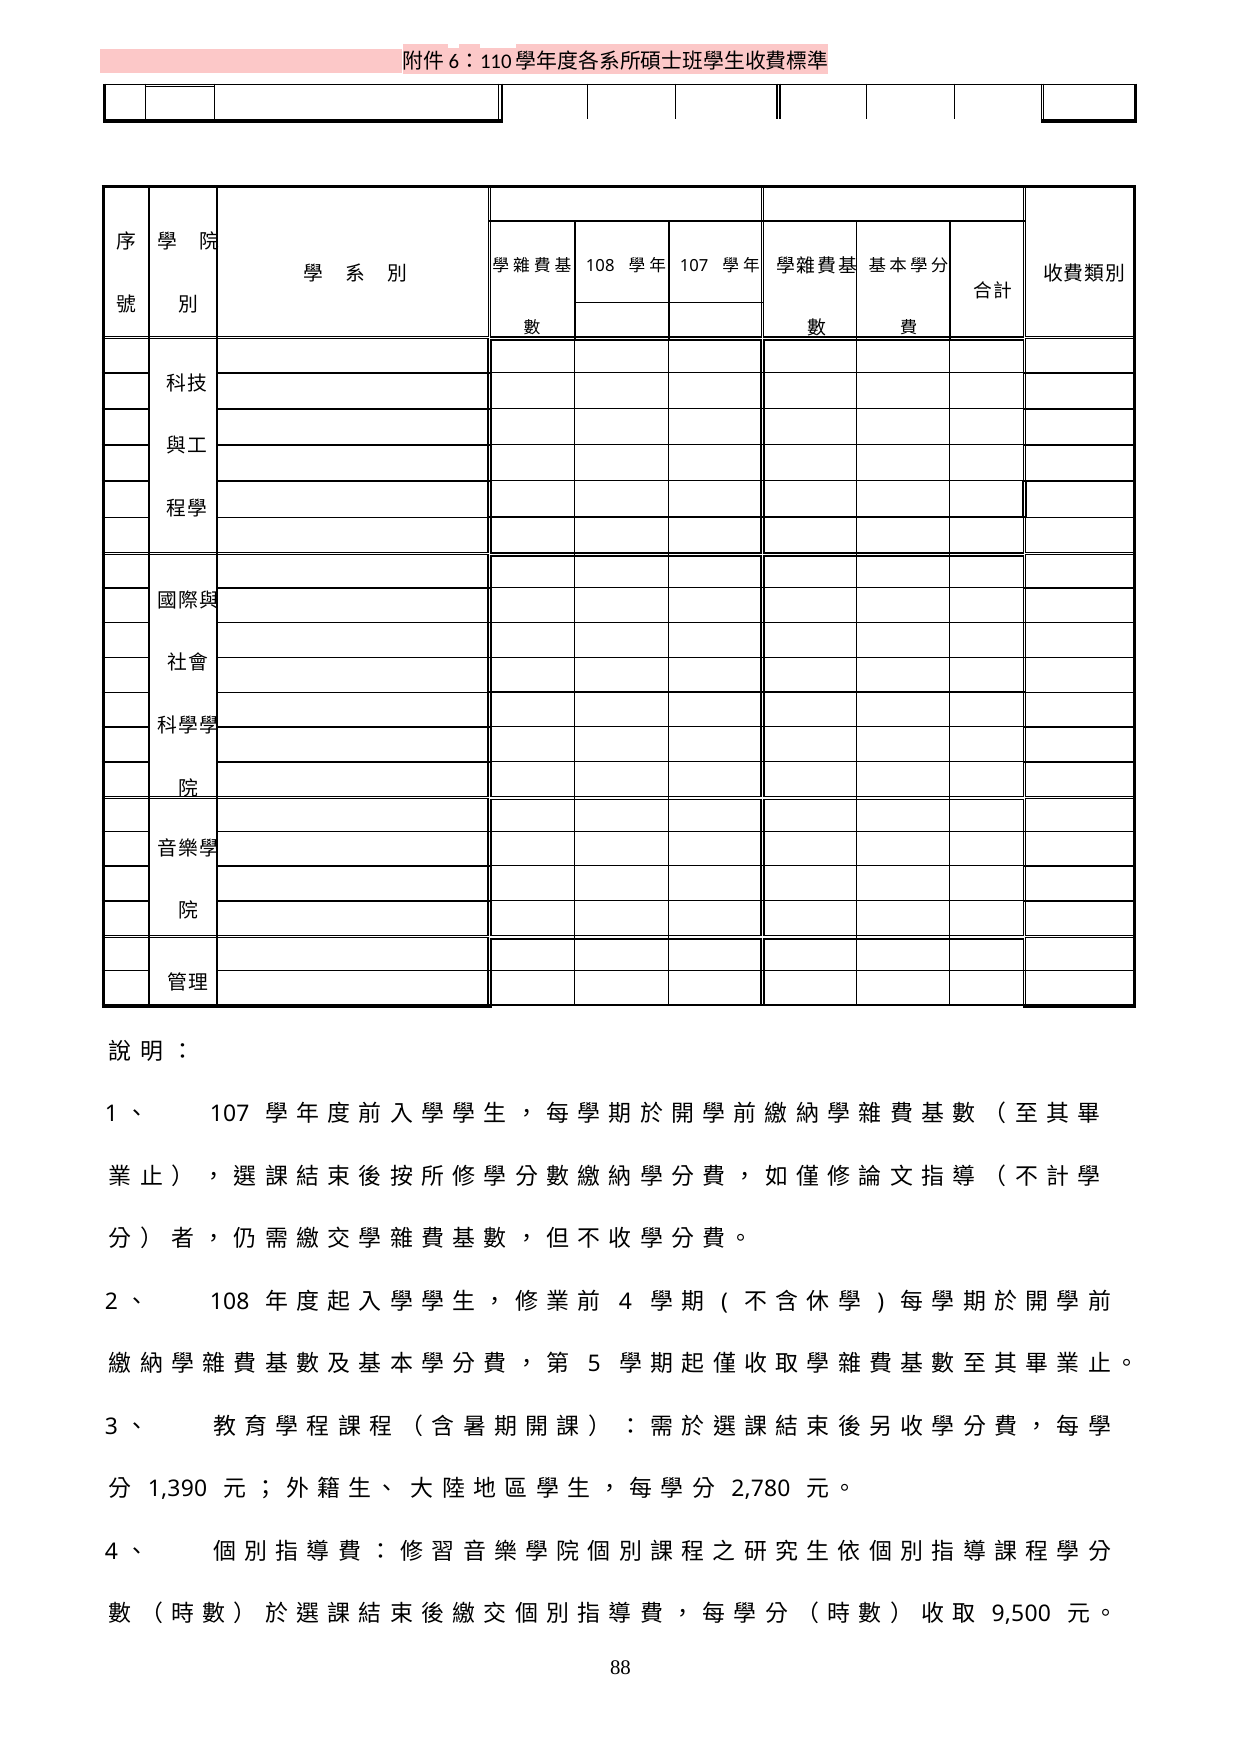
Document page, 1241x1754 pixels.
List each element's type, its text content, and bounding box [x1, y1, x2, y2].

table_cell 1,470 [669, 971, 760, 1004]
table_cell 45 [105, 623, 148, 657]
table_cell 音樂學系 [218, 799, 487, 831]
table_cell 14,400 [575, 373, 668, 408]
table_cell 學雜費基數 [764, 222, 856, 336]
table_cell 基本學分費 [857, 222, 949, 336]
table_cell 1,470 [669, 409, 760, 444]
list 教育學程課程（含暑期開課）：需於選課結束後另收學分費，每學分1,390元；外籍生、大陸地區學生，每學分2,780元。 [104, 1382, 1130, 1507]
table_cell 50,726 [950, 588, 1023, 622]
table_cell 47 [105, 693, 148, 726]
table_cell 22,932 [857, 557, 949, 587]
table_cell 政治學研究所 [218, 693, 487, 726]
table_cell 理 [1026, 728, 1133, 761]
table_cell 56,264 [950, 518, 1023, 552]
table_cell 33,332 [765, 341, 856, 372]
table_cell 科技與工程學院 [150, 339, 216, 552]
table_cell 32,214 [781, 85, 866, 119]
table_cell 22,932 [857, 588, 949, 622]
table_cell 22,932 [857, 409, 949, 444]
table_cell 56,264 [950, 409, 1023, 444]
table_cell 文 [1026, 623, 1133, 657]
table_cell 50,726 [950, 557, 1023, 587]
table_cell 音樂學院 [150, 799, 216, 935]
table_cell 22,932 [857, 866, 949, 900]
table_cell 37 [105, 339, 148, 372]
table_cell 表演藝術研究所 [218, 867, 487, 900]
table_cell 22,932 [857, 658, 949, 691]
table_cell 13,600 [575, 623, 668, 657]
table_cell 32,214 [765, 940, 856, 969]
table_cell 1,470 [669, 481, 760, 516]
table_cell 27,794 [765, 658, 856, 691]
table_cell 1,470 [669, 866, 760, 900]
table_cell 55,146 [950, 727, 1023, 761]
list 108年度起入學學生，修業前4學期(不含休學)每學期於開學前繳納學雜費基數及基本學分費，第5學期起僅收取學雜費基數至其畢業止。 [104, 1257, 1130, 1382]
table_cell 32,214 [765, 971, 856, 1004]
table_cell 1,470 [669, 588, 760, 622]
table_cell 東亞學系 [218, 589, 487, 622]
table_cell 藝術學院 [146, 87, 214, 119]
table_cell 50,726 [950, 658, 1023, 691]
table_cell 12,390 [492, 800, 574, 831]
table_cell 22,932 [857, 832, 949, 865]
table_cell 1,470 [669, 727, 760, 761]
table_cell 33,332 [765, 481, 856, 516]
table_cell 10,690 [492, 557, 574, 587]
table_cell 44 [105, 589, 148, 622]
table_cell 108學年度 起入學 [576, 222, 668, 301]
table_cell 50,726 [950, 623, 1023, 657]
table_cell 理 [1026, 799, 1133, 831]
table_cell 10,690 [492, 623, 574, 657]
table_cell 電機工程學系 [218, 482, 487, 516]
table_cell 理 理 [1026, 938, 1133, 969]
table_cell 理 [1026, 902, 1133, 935]
table_cell 17,000 [575, 940, 668, 969]
table_header 學 院 別 [150, 188, 216, 336]
table_cell 理 [1026, 832, 1133, 865]
table_cell 11,400 [575, 481, 668, 516]
table_cell 理 [1026, 971, 1133, 1004]
table_cell 22,932 [857, 693, 949, 726]
table_cell 10,690 [492, 658, 574, 691]
table_cell 46 [105, 658, 148, 691]
table_cell 12,390 [492, 901, 574, 935]
table_cell 22,932 [857, 518, 949, 552]
table_cell 1,470 [669, 762, 760, 796]
table_cell 12,820 [492, 518, 574, 552]
table_cell 學雜費基數 [491, 222, 574, 336]
table_cell 12,500 [588, 85, 675, 119]
table_cell 14,400 [575, 409, 668, 444]
table_cell 民族音樂研究所 [218, 832, 487, 865]
table_cell 工業教育學系 [218, 339, 487, 372]
table_cell 科技應用與人力資源發展學系 [218, 374, 487, 408]
table_cell 工 [1026, 446, 1133, 480]
table_cell 1,470 [669, 800, 760, 831]
table_cell 33,332 [765, 409, 856, 444]
table_cell 14,700 [575, 557, 668, 587]
table_cell 12,390 [492, 727, 574, 761]
table_cell 社會工作學研究所 [218, 763, 487, 796]
table_cell 機電工程學系 [218, 446, 487, 480]
table_cell 17,700 [575, 971, 668, 1004]
table_cell 32,214 [765, 762, 856, 796]
table_cell 50,726 [950, 693, 1023, 726]
table_cell 14,000 [575, 658, 668, 691]
table_cell 14,000 [575, 762, 668, 796]
table_cell 33,332 [765, 373, 856, 408]
table_cell 22,932 [857, 901, 949, 935]
table_cell 華語文教學系 [218, 555, 487, 587]
table_cell 10,690 [492, 693, 574, 726]
table_cell 16,200 [575, 866, 668, 900]
list 107學年度前入學學生，每學期於開學前繳納學雜費基數（至其畢業止），選課結束後按所修學分數繳納學分費，如僅修論文指導（不計學分）者，仍需繳交學雜費基數，但不收學分費。 [104, 1070, 1130, 1257]
table_cell 工 [1026, 339, 1133, 372]
table_cell 理 [1044, 85, 1134, 119]
table_cell 49 [105, 763, 148, 796]
table_cell 12,820 [492, 409, 574, 444]
table_cell 12,390 [492, 971, 574, 1004]
table_cell 理 [1026, 867, 1133, 900]
table_cell 12,900 [575, 518, 668, 552]
table_header 序號 [105, 188, 148, 336]
table_cell 1,470 [669, 832, 760, 865]
table_cell 55,146 [950, 800, 1023, 831]
table_cell 54 [105, 938, 148, 969]
table_cell 55,146 [950, 832, 1023, 865]
table_cell 1,470 [669, 623, 760, 657]
table_cell 12,390 [492, 762, 574, 796]
table_cell 22,932 [857, 800, 949, 831]
table_cell --- [575, 693, 668, 726]
table_cell 22,932 [857, 762, 949, 796]
table_cell 1,470 [669, 901, 760, 935]
table_cell 22,932 [867, 85, 954, 119]
table_cell 大眾傳播研究所 [218, 728, 487, 761]
table_cell 56,264 [950, 445, 1023, 480]
list 個別指導費：修習音樂學院個別課程之研究生依個別指導課程學分數（時數）於選課結束後繳交個別指導費，每學分（時數）收取9,500元。 [104, 1507, 1130, 1632]
table_cell 55,146 [955, 85, 1041, 119]
table_cell 32,214 [765, 800, 856, 831]
table_cell 22,932 [857, 481, 949, 516]
table_cell 22,932 [857, 940, 949, 969]
table_cell 55,146 [950, 940, 1023, 969]
table_cell 22,932 [857, 623, 949, 657]
table_cell 32,214 [765, 727, 856, 761]
table_cell 12,820 [492, 341, 574, 372]
table_cell 流行音樂產業碩士專班 [218, 902, 487, 935]
table_cell 56,264 [950, 373, 1023, 408]
table_cell 文 [1026, 693, 1133, 726]
text 說明： [104, 1007, 1130, 1070]
table_cell 22,932 [857, 971, 949, 1004]
table_cell 國際與社會科學學院 [150, 555, 216, 796]
table_cell 基本學分費 [576, 303, 668, 336]
table_cell 39 [105, 410, 148, 444]
table_cell 每學分學分費 [670, 303, 761, 336]
table_header 國內學生、僑生 [491, 188, 761, 220]
table_cell 32,214 [765, 832, 856, 865]
table_cell 22,932 [857, 727, 949, 761]
table_cell 42 [105, 518, 148, 552]
table_cell 光電科技研究所 [218, 518, 487, 552]
table_cell 藝術史研究所 [215, 85, 498, 119]
table_cell 51 [105, 832, 148, 865]
table_cell 1,470 [669, 341, 760, 372]
table_header 收費類別 [1026, 188, 1133, 336]
table_cell 1,470 [669, 557, 760, 587]
table_cell 33,332 [765, 518, 856, 552]
table_header 學 系 別 [218, 188, 488, 336]
table_cell 1,470 [669, 518, 760, 552]
table_cell 12,820 [492, 373, 574, 408]
table_cell 50 [105, 799, 148, 831]
table_cell 13,600 [575, 800, 668, 831]
table_cell 22,932 [857, 341, 949, 372]
table_cell 22,932 [857, 445, 949, 480]
table_cell 全球經營與策略研究所 [218, 971, 487, 1004]
table_cell 12,390 [492, 940, 574, 969]
table_cell 33,332 [765, 445, 856, 480]
table_cell 9,200 [575, 445, 668, 480]
table_cell 10,690 [492, 588, 574, 622]
table_cell 12,820 [492, 445, 574, 480]
table_cell 工 [1026, 518, 1133, 552]
table_cell 1,470 [669, 445, 760, 480]
table_cell 55,146 [950, 866, 1023, 900]
table_cell 1,470 [669, 373, 760, 408]
table_cell 文 [1026, 658, 1133, 691]
table_cell 14,400 [575, 341, 668, 372]
table_cell 管理 學院 [150, 938, 216, 1004]
table_cell 52 [105, 867, 148, 900]
table_cell 55,146 [950, 901, 1023, 935]
table_cell 14,700 [575, 832, 668, 865]
table_cell 107學年度 以前 入學學生 [670, 222, 761, 301]
table_cell 12,820 [492, 481, 574, 516]
table_cell 工 [1026, 410, 1133, 444]
table_cell 12,390 [492, 832, 574, 865]
table_cell 27,794 [765, 557, 856, 587]
table_cell 14,400 [575, 727, 668, 761]
table_cell 12,900 [575, 588, 668, 622]
table_cell 國際人力資源發展研究所 [218, 658, 487, 691]
table_cell 文 [1026, 589, 1133, 622]
table_cell 工 [1027, 482, 1133, 516]
table_cell 40 [105, 446, 148, 480]
table_cell 1,470 [669, 658, 760, 691]
table_cell 32,214 [765, 901, 856, 935]
table_cell 文 [1026, 555, 1133, 587]
table_cell 22,932 [857, 373, 949, 408]
table_cell 56,264 [950, 481, 1022, 516]
table_cell 53 [105, 902, 148, 935]
table_cell 歐洲文化與觀光研究所 [218, 623, 487, 657]
table_cell 圖文傳播學系 [218, 410, 487, 444]
table_cell 管理研究所 [218, 938, 487, 969]
table_cell 27,794 [765, 588, 856, 622]
table_cell 理 [1026, 763, 1133, 796]
table_cell 12,390 [503, 85, 587, 119]
table_cell 55 [105, 971, 148, 1004]
table_cell 工 [1026, 374, 1133, 408]
table_cell 27,794 [765, 693, 856, 726]
table_cell 1,470 [669, 940, 760, 969]
table_cell 1,470 [669, 693, 760, 726]
table_cell 43 [105, 555, 148, 587]
table_header 外籍生、大陸地區學生 [764, 188, 1023, 220]
table_cell --- [575, 901, 668, 935]
table_cell 56,264 [950, 341, 1023, 372]
table_cell 41 [105, 482, 148, 516]
table_cell 合計 [951, 222, 1023, 336]
table_cell 55,146 [950, 762, 1023, 796]
table_cell 55,146 [950, 971, 1023, 1004]
table_cell 12,390 [492, 866, 574, 900]
table_cell 36 [106, 85, 145, 119]
table_cell 32,214 [765, 866, 856, 900]
table_cell 1,470 [676, 85, 776, 119]
table_cell 38 [105, 374, 148, 408]
table_cell 27,794 [765, 623, 856, 657]
table_cell 48 [105, 728, 148, 761]
